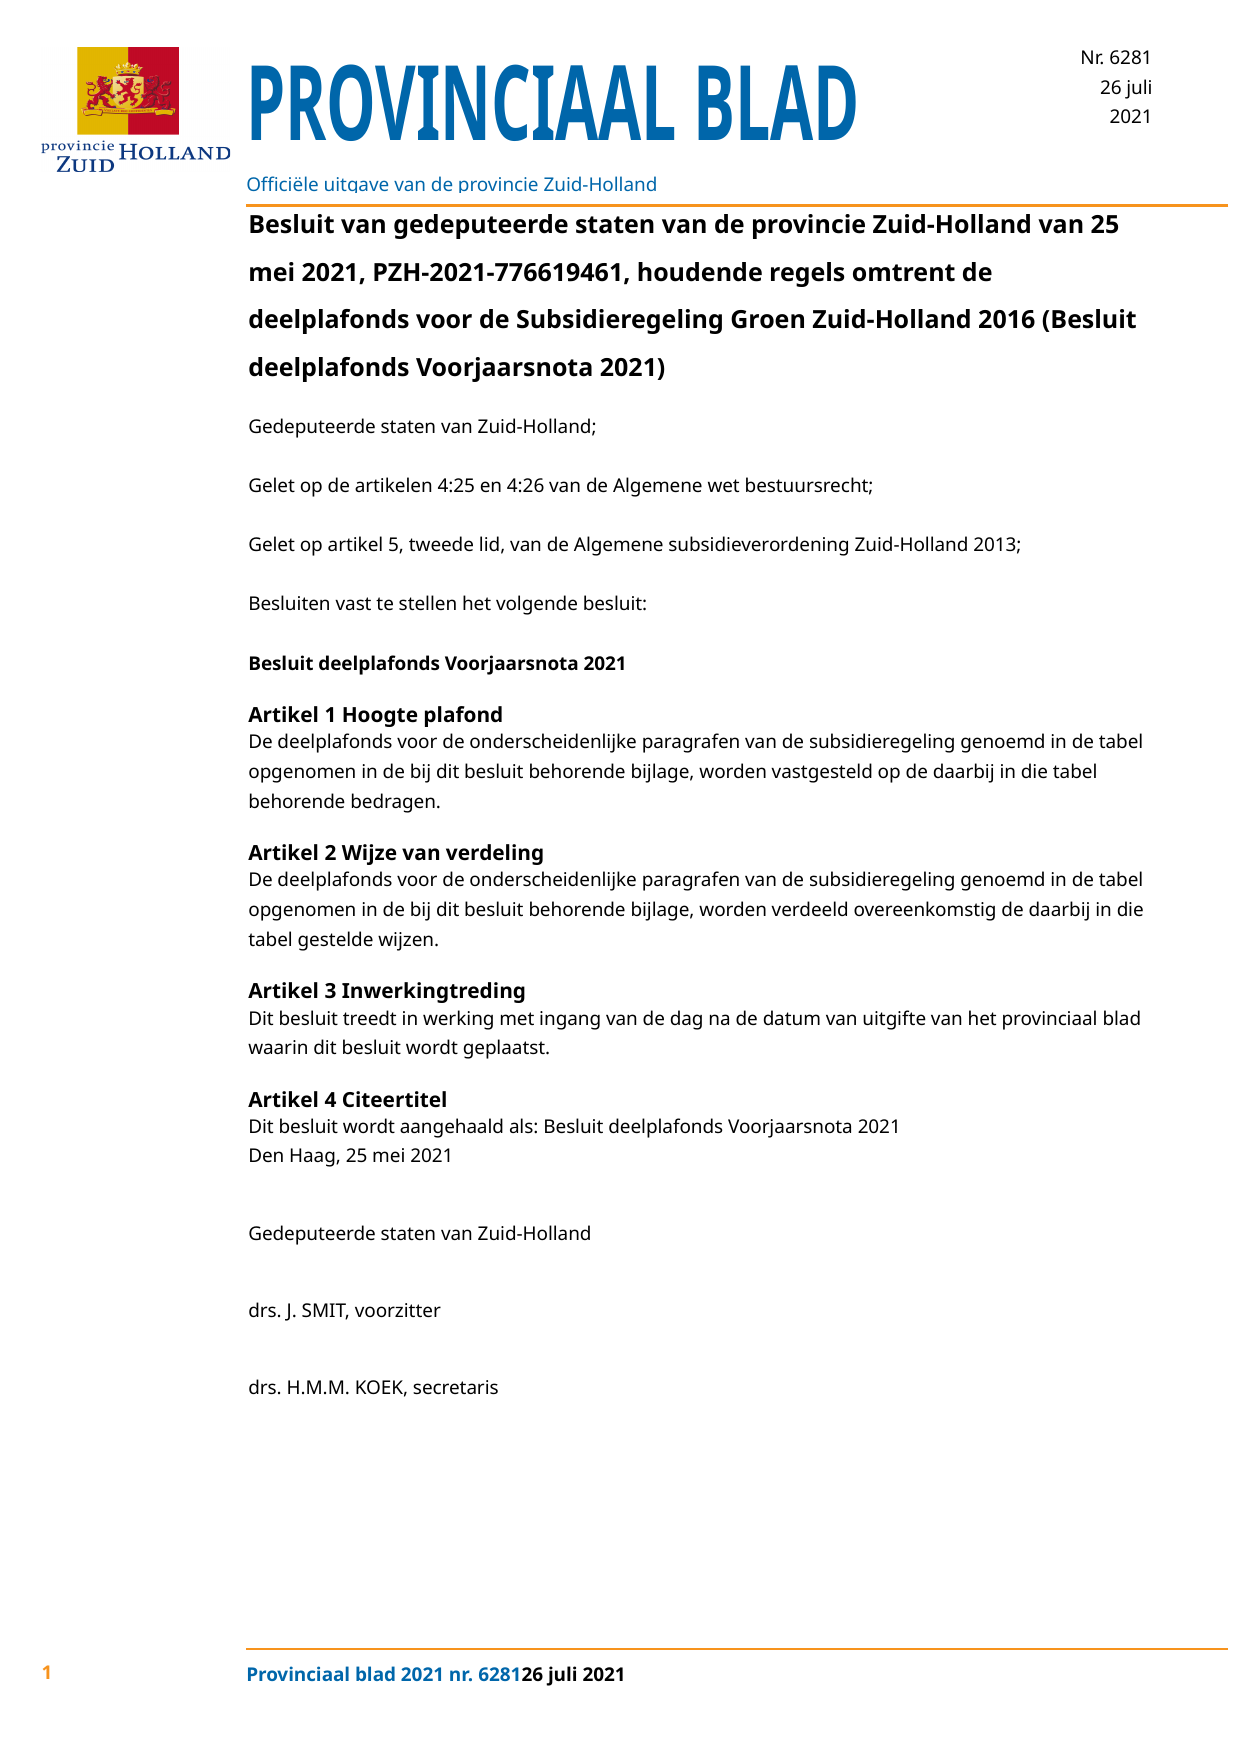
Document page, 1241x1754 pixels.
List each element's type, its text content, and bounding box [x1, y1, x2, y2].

text Artikel 3 Inwerkingtreding [248, 976, 1152, 1005]
text Besluiten vast te stellen het volgende besluit: [248, 591, 1152, 616]
text Dit besluit wordt aangehaald als: Besluit deelplafonds Voorjaarsnota 2021 [248, 1113, 1152, 1139]
text Dit besluit treedt in werking met ingang van de dag na de datum van uitgifte van het provinciaal blad waarin dit besluit wordt geplaatst. [248, 1005, 1152, 1060]
text De deelplafonds voor de onderscheidenlijke paragrafen van de subsidieregeling genoemd in de tabel opgenomen in de bij dit besluit behorende bijlage, worden vastgesteld op de daarbij in die tabel behorende bedragen. [248, 729, 1152, 813]
text Gedeputeerde staten van Zuid-Holland; [248, 413, 1152, 439]
text drs. J. SMIT, voorzitter [248, 1297, 1152, 1323]
text Den Haag, 25 mei 2021 [248, 1143, 1152, 1168]
text Gelet op de artikelen 4:25 en 4:26 van de Algemene wet bestuursrecht; [248, 472, 1152, 498]
text Artikel 1 Hoogte plafond [248, 700, 1152, 729]
text Artikel 2 Wijze van verdeling [248, 838, 1152, 867]
text Besluit deelplafonds Voorjaarsnota 2021 [248, 650, 1152, 676]
text drs. H.M.M. KOEK, secretaris [248, 1374, 1152, 1400]
text Gelet op artikel 5, tweede lid, van de Algemene subsidieverordening Zuid-Holland 2013; [248, 531, 1152, 557]
text Gedeputeerde staten van Zuid-Holland [248, 1220, 1152, 1246]
picture [41, 47, 231, 172]
text Besluit van gedeputeerde staten van de provincie Zuid-Holland van 25 mei 2021, PZH-2021-776619461, houdende regels omtrent de deelplafonds voor de Subsidieregeling Groen Zuid-Holland 2016 (Besluit deelplafonds Voorjaarsnota 2021) [248, 207, 1152, 384]
text Artikel 4 Citeertitel [248, 1085, 1152, 1113]
text De deelplafonds voor de onderscheidenlijke paragrafen van de subsidieregeling genoemd in de tabel opgenomen in de bij dit besluit behorende bijlage, worden verdeeld overeenkomstig de daarbij in die tabel gestelde wijzen. [248, 867, 1152, 952]
